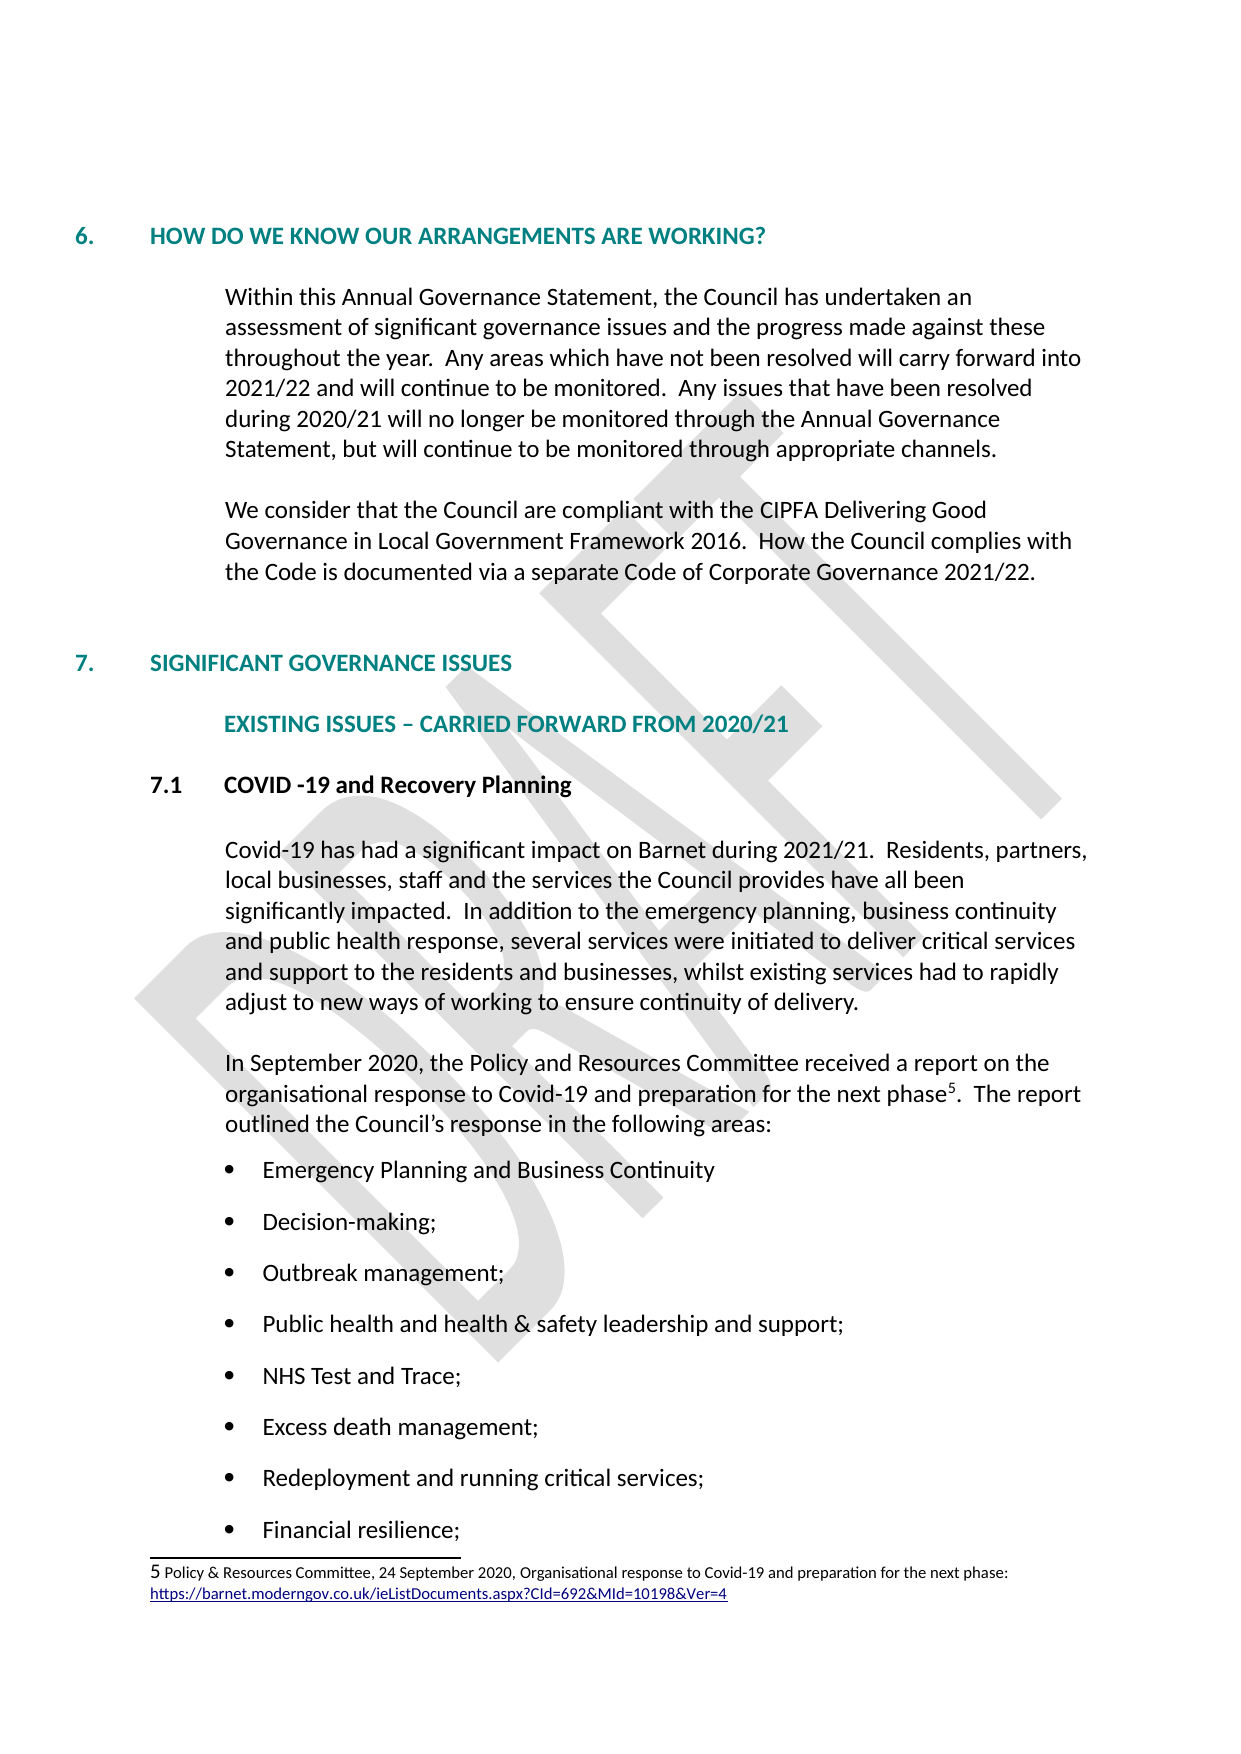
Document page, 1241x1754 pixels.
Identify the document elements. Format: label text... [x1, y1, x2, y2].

list COVID -19 and Recovery Planning [609, 769, 744, 800]
list In September 2020, the Policy and Resources Committee received a report on the organisational response to Covid-19 and preparation for the next phase. The report outlined the Council’s response in the following areas: [425, 1048, 562, 1139]
list Covid-19 has had a significant impact on Barnet during 2021/21. Residents, partners, local businesses, staff and the services the Council provides have all been significantly impacted. In addition to the emergency planning, business continuity and public health response, several services were initiated to deliver critical services and support to the residents and businesses, whilst existing services had to rapidly adjust to new ways of working to ensure continuity of delivery. [340, 843, 504, 1003]
list Covid-19 has had a significant impact on Barnet during 2021/21. Residents, partners, local businesses, staff and the services the Council provides have all been significantly impacted. In addition to the emergency planning, business continuity and public health response, several services were initiated to deliver critical services and support to the residents and businesses, whilst existing services had to rapidly adjust to new ways of working to ensure continuity of delivery. [445, 834, 686, 1017]
text EXISTING ISSUES – CARRIED FORWARD from 2020/21 [697, 708, 757, 738]
list Outbreak management; [563, 1257, 1090, 1288]
list [912, 647, 1090, 678]
list Emergency Planning and Business Continuity [225, 1154, 319, 1185]
list [636, 647, 898, 678]
list Public health and health & safety leadership and support; [523, 1308, 1090, 1339]
list Decision-making; [547, 1206, 1090, 1236]
list In September 2020, the Policy and Resources Committee received a report on the organisational response to Covid-19 and preparation for the next phase. The report outlined the Council’s response in the following areas: [227, 1048, 465, 1139]
list Emergency Planning and Business Continuity [621, 1154, 1090, 1185]
list We consider that the Council are compliant with the CIPFA Delivering Good Governance in Local Government Framework 2016. How the Council complies with the Code is documented via a separate Code of Corporate Governance 2021/22. [225, 495, 806, 586]
list COVID -19 and Recovery Planning [769, 769, 1020, 800]
list COVID -19 and Recovery Planning [539, 769, 602, 800]
list Public health and health & safety leadership and support; [225, 1308, 473, 1339]
list Covid-19 has had a significant impact on Barnet during 2021/21. Residents, partners, local businesses, staff and the services the Council provides have all been significantly impacted. In addition to the emergency planning, business continuity and public health response, several services were initiated to deliver critical services and support to the residents and businesses, whilst existing services had to rapidly adjust to new ways of working to ensure continuity of delivery. [694, 834, 1090, 1017]
list Excess death management; [225, 1411, 1090, 1442]
list Outbreak management; [436, 1257, 516, 1288]
list Decision-making; [225, 1206, 370, 1236]
list Decision-making; [385, 1206, 518, 1236]
list Covid-19 has had a significant impact on Barnet during 2021/21. Residents, partners, local businesses, staff and the services the Council provides have all been significantly impacted. In addition to the emergency planning, business continuity and public health response, several services were initiated to deliver critical services and support to the residents and businesses, whilst existing services had to rapidly adjust to new ways of working to ensure continuity of delivery. [225, 834, 440, 1017]
list Outbreak management; [225, 1257, 422, 1288]
list Significant Governance Issues [75, 647, 622, 678]
text EXISTING ISSUES – CARRIED FORWARD from 2020/21 [224, 708, 482, 739]
list Redeployment and running critical services; [225, 1463, 1090, 1493]
text EXISTING ISSUES – CARRIED FORWARD from 2020/21 [526, 708, 683, 739]
list NHS Test and Trace; [225, 1360, 1090, 1390]
list COVID -19 and Recovery Planning [150, 769, 527, 800]
text EXISTING ISSUES – CARRIED FORWARD from 2020/21 [973, 708, 1090, 739]
list Emergency Planning and Business Continuity [333, 1154, 497, 1185]
list We consider that the Council are compliant with the CIPFA Delivering Good Governance in Local Government Framework 2016. How the Council complies with the Code is documented via a separate Code of Corporate Governance 2021/22. [760, 495, 1090, 586]
text Policy & Resources Committee, 24 September 2020, Organisational response to Covid-19 and preparation for the next phase: https://barnet.moderngov.co.uk/ieListDocuments.aspx?CId=692&MId=10198&Ver=4 [150, 1558, 1090, 1604]
list COVID -19 and Recovery Planning [1034, 769, 1090, 800]
list Financial resilience; [225, 1514, 1090, 1544]
list Within this Annual Governance Statement, the Council has undertaken an assessment of significant governance issues and the progress made against these throughout the year. Any areas which have not been resolved will carry forward into 2021/22 and will continue to be monitored. Any issues that have been resolved during 2020/21 will no longer be monitored through the Annual Governance Statement, but will continue to be monitored through appropriate channels. [225, 281, 1090, 464]
text EXISTING ISSUES – CARRIED FORWARD from 2020/21 [806, 708, 959, 739]
list In September 2020, the Policy and Resources Committee received a report on the organisational response to Covid-19 and preparation for the next phase. The report outlined the Council’s response in the following areas: [515, 1048, 1090, 1139]
list Covid-19 has had a significant impact on Barnet during 2021/21. Residents, partners, local businesses, staff and the services the Council provides have all been significantly impacted. In addition to the emergency planning, business continuity and public health response, several services were initiated to deliver critical services and support to the residents and businesses, whilst existing services had to rapidly adjust to new ways of working to ensure continuity of delivery. [588, 834, 706, 930]
list Emergency Planning and Business Continuity [517, 1154, 608, 1185]
list How do we know our arrangements are working? [75, 220, 1090, 251]
